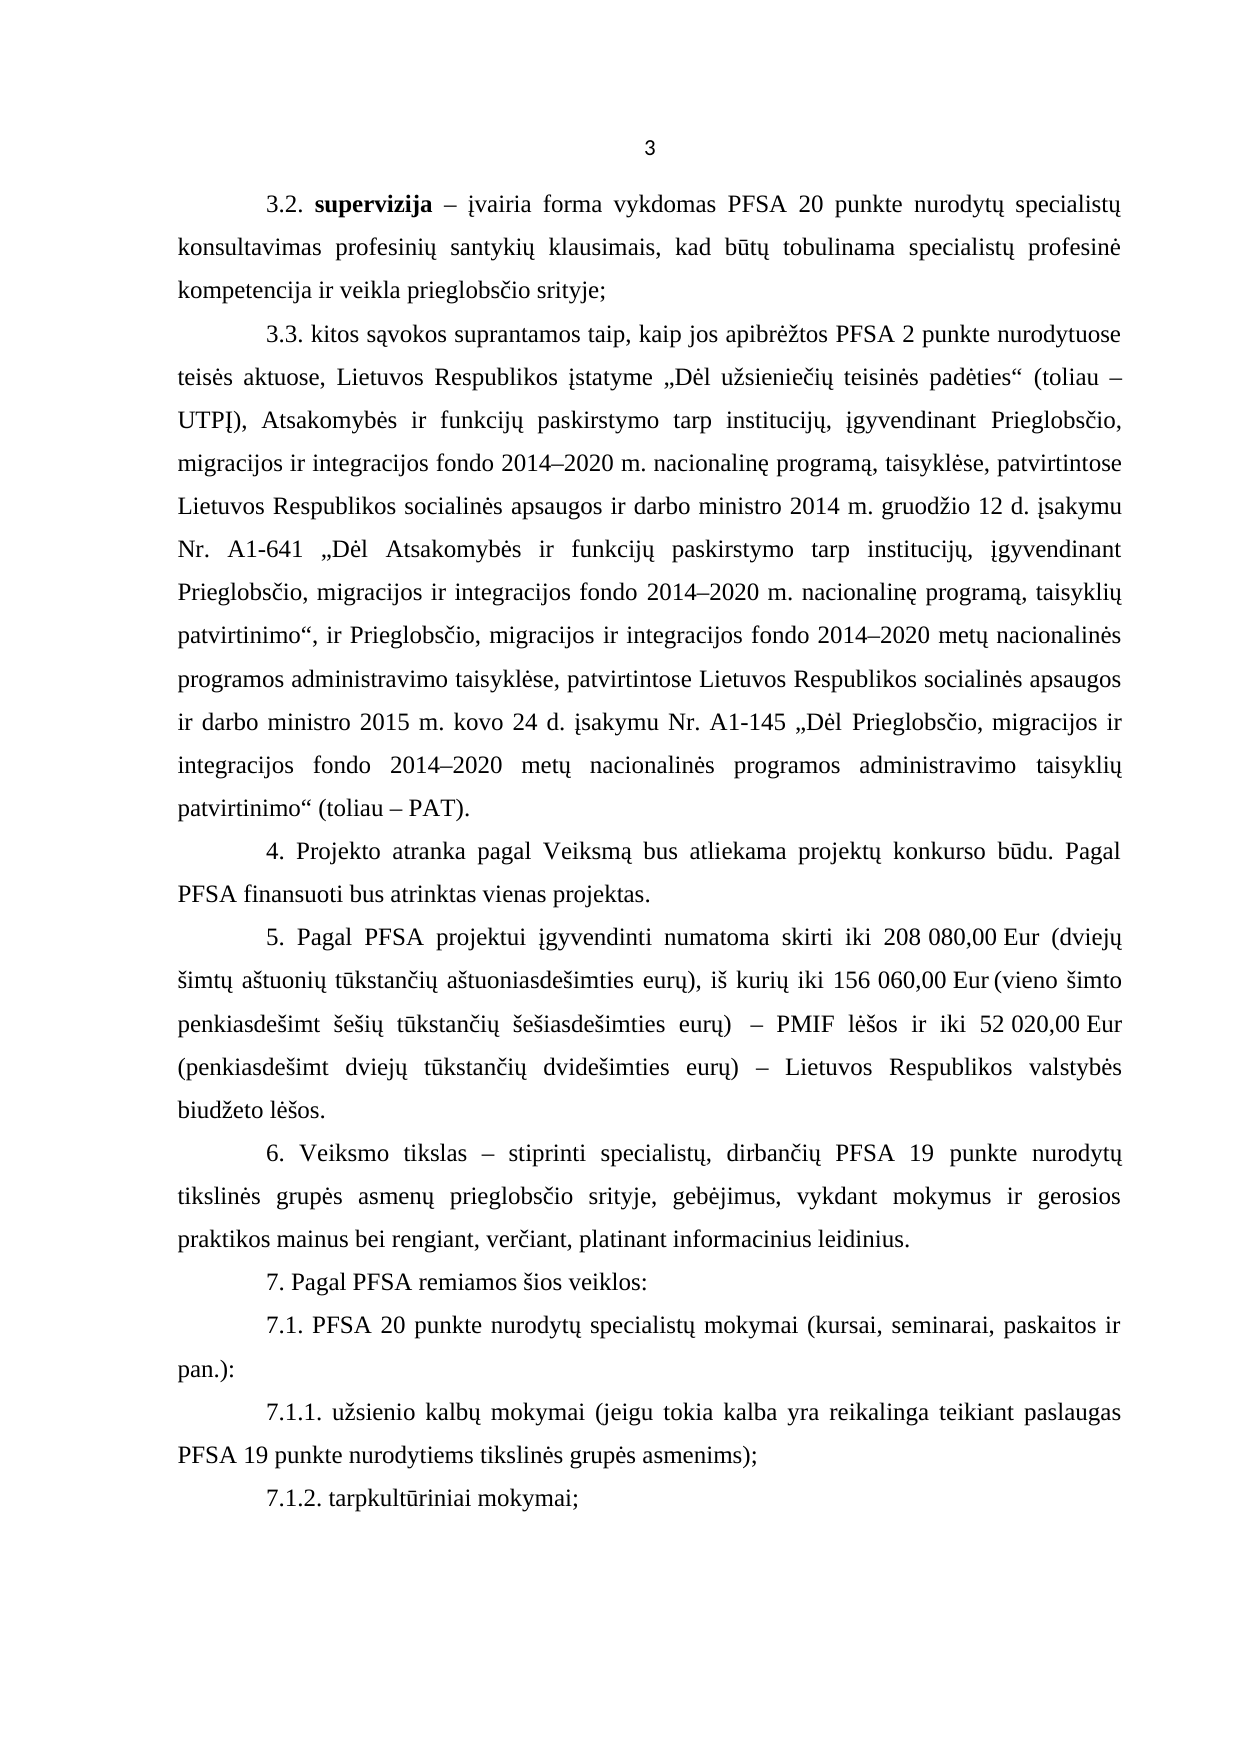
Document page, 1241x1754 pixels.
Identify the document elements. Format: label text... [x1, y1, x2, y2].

text 7.1.2. tarpkultūriniai mokymai; [177, 1483, 1122, 1512]
text 7. Pagal PFSA remiamos šios veiklos: [177, 1267, 1122, 1296]
text 7.1. PFSA 20 punkte nurodytų specialistų mokymai (kursai, seminarai, paskaitos ir pan.): [177, 1311, 1122, 1382]
text 6. Veiksmo tikslas – stiprinti specialistų, dirbančių PFSA 19 punkte nurodytų tikslinės grupės asmenų prieglobsčio srityje, gebėjimus, vykdant mokymus ir gerosios praktikos mainus bei rengiant, verčiant, platinant informacinius leidinius. [177, 1138, 1122, 1253]
text 4. Projekto atranka pagal Veiksmą bus atliekama projektų konkurso būdu. Pagal PFSA finansuoti bus atrinktas vienas projektas. [177, 836, 1122, 908]
text 7.1.1. užsienio kalbų mokymai (jeigu tokia kalba yra reikalinga teikiant paslaugas PFSA 19 punkte nurodytiems tikslinės grupės asmenims); [177, 1397, 1122, 1469]
text 3.2. supervizija – įvairia forma vykdomas PFSA 20 punkte nurodytų specialistų konsultavimas profesinių santykių klausimais, kad būtų tobulinama specialistų profesinė kompetencija ir veikla prieglobsčio srityje; [177, 189, 1122, 304]
text 3.3. kitos sąvokos suprantamos taip, kaip jos apibrėžtos PFSA 2 punkte nurodytuose teisės aktuose, Lietuvos Respublikos įstatyme „Dėl užsieniečių teisinės padėties“ (toliau – UTPĮ), Atsakomybės ir funkcijų paskirstymo tarp institucijų, įgyvendinant Prieglobsčio, migracijos ir integracijos fondo 2014–2020 m. nacionalinę programą, taisyklėse, patvirtintose Lietuvos Respublikos socialinės apsaugos ir darbo ministro 2014 m. gruodžio 12 d. įsakymu Nr. A1-641 „Dėl Atsakomybės ir funkcijų paskirstymo tarp institucijų, įgyvendinant Prieglobsčio, migracijos ir integracijos fondo 2014–2020 m. nacionalinę programą, taisyklių patvirtinimo“, ir Prieglobsčio, migracijos ir integracijos fondo 2014–2020 metų nacionalinės programos administravimo taisyklėse, patvirtintose Lietuvos Respublikos socialinės apsaugos ir darbo ministro 2015 m. kovo 24 d. įsakymu Nr. A1-145 „Dėl Prieglobsčio, migracijos ir integracijos fondo 2014–2020 metų nacionalinės programos administravimo taisyklių patvirtinimo“ (toliau – PAT). [177, 319, 1122, 822]
text 5. Pagal PFSA projektui įgyvendinti numatoma skirti iki 208 080,00 Eur (dviejų šimtų aštuonių tūkstančių aštuoniasdešimties eurų), iš kurių iki 156 060,00 Eur (vieno šimto penkiasdešimt šešių tūkstančių šešiasdešimties eurų) – PMIF lėšos ir iki 52 020,00 Eur (penkiasdešimt dviejų tūkstančių dvidešimties eurų) – Lietuvos Respublikos valstybės biudžeto lėšos. [177, 922, 1122, 1124]
